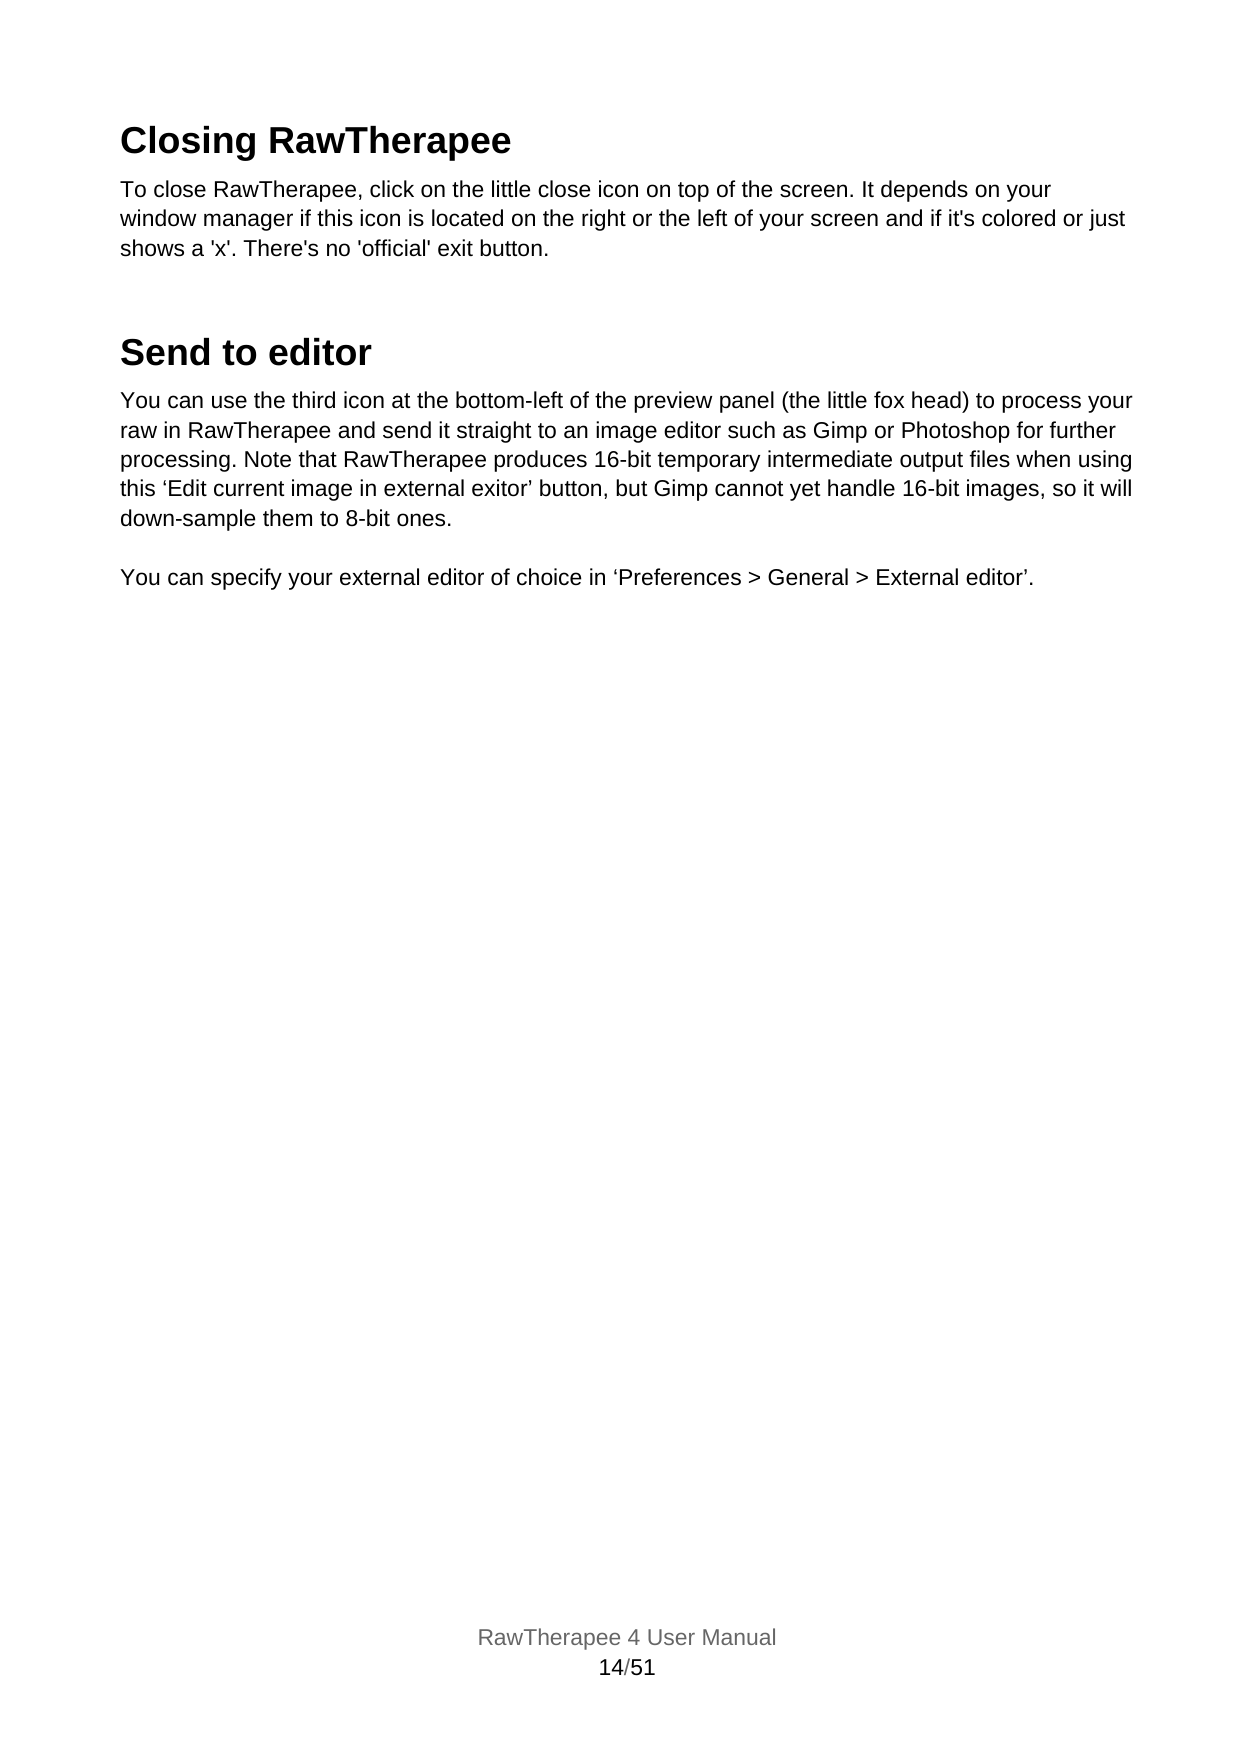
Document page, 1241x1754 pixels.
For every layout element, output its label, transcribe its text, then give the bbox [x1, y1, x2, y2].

subtitle Closing RawTherapee [120, 120, 1134, 162]
text To close RawTherapee, click on the little close icon on top of the screen. It depends on your window manager if this icon is located on the right or the left of your screen and if it's colored or just shows a 'x'. There's no 'official' exit button. [120, 176, 1134, 261]
subtitle Send to editor [120, 331, 1134, 373]
text You can use the third icon at the bottom-left of the preview panel (the little fox head) to process your raw in RawTherapee and send it straight to an image editor such as Gimp or Photoshop for further processing. Note that RawTherapee produces 16-bit temporary intermediate output files when using this ‘Edit current image in external exitor’ button, but Gimp cannot yet handle 16-bit images, so it will down-sample them to 8-bit ones. [120, 388, 1134, 531]
text You can specify your external editor of choice in ‘Preferences > General > External editor’. [120, 564, 1134, 590]
